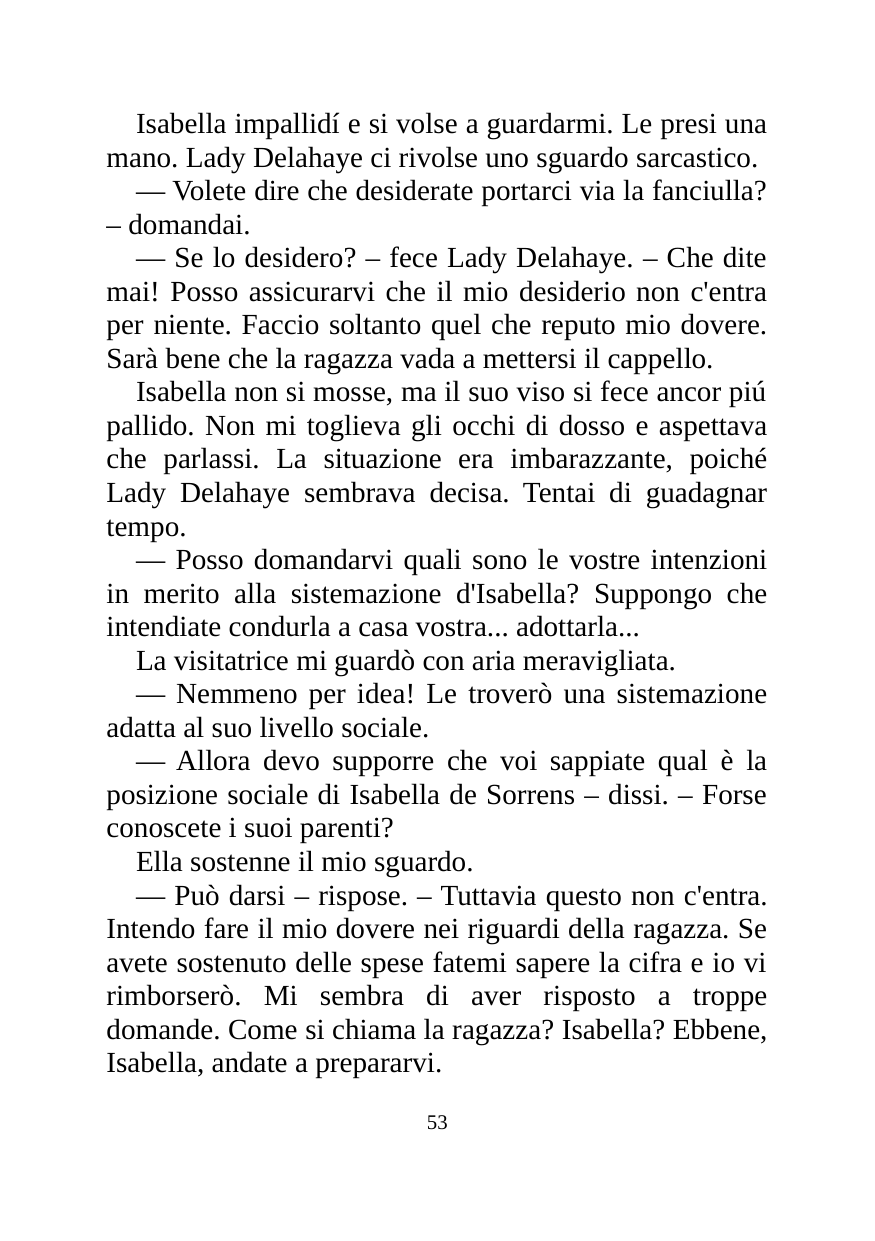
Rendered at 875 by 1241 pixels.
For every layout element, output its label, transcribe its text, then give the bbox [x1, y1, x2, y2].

text — Posso domandarvi quali sono le vostre intenzioni in merito alla sistemazione d'Isabella? Suppongo che intendiate condurla a casa vostra... adottarla... [106, 542, 768, 643]
text Ella sostenne il mio sguardo. [106, 844, 768, 878]
text Isabella non si mosse, ma il suo viso si fece ancor piú pallido. Non mi toglieva gli occhi di dosso e aspettava che parlassi. La situazione era imbarazzante, poiché Lady Delahaye sembrava decisa. Tentai di guadagnar tempo. [106, 374, 768, 542]
text La visitatrice mi guardò con aria meravigliata. [106, 643, 768, 676]
text Isabella impallidí e si volse a guardarmi. Le presi una mano. Lady Delahaye ci rivolse uno sguardo sarcastico. [106, 106, 768, 173]
text — Allora devo supporre che voi sappiate qual è la posizione sociale di Isabella de Sorrens – dissi. – Forse conoscete i suoi parenti? [106, 743, 768, 844]
text — Se lo desidero? – fece Lady Delahaye. – Che dite mai! Posso assicurarvi che il mio desiderio non c'entra per niente. Faccio soltanto quel che reputo mio dovere. Sarà bene che la ragazza vada a mettersi il cappello. [106, 240, 768, 374]
text — Nemmeno per idea! Le troverò una sistemazione adatta al suo livello sociale. [106, 676, 768, 743]
text — Può darsi – rispose. – Tuttavia questo non c'entra. Intendo fare il mio dovere nei riguardi della ragazza. Se avete sostenuto delle spese fatemi sapere la cifra e io vi rimborserò. Mi sembra di aver risposto a troppe domande. Come si chiama la ragazza? Isabella? Ebbene, Isabella, andate a prepararvi. [106, 878, 768, 1079]
text — Volete dire che desiderate portarci via la fanciulla? – domandai. [106, 173, 768, 240]
